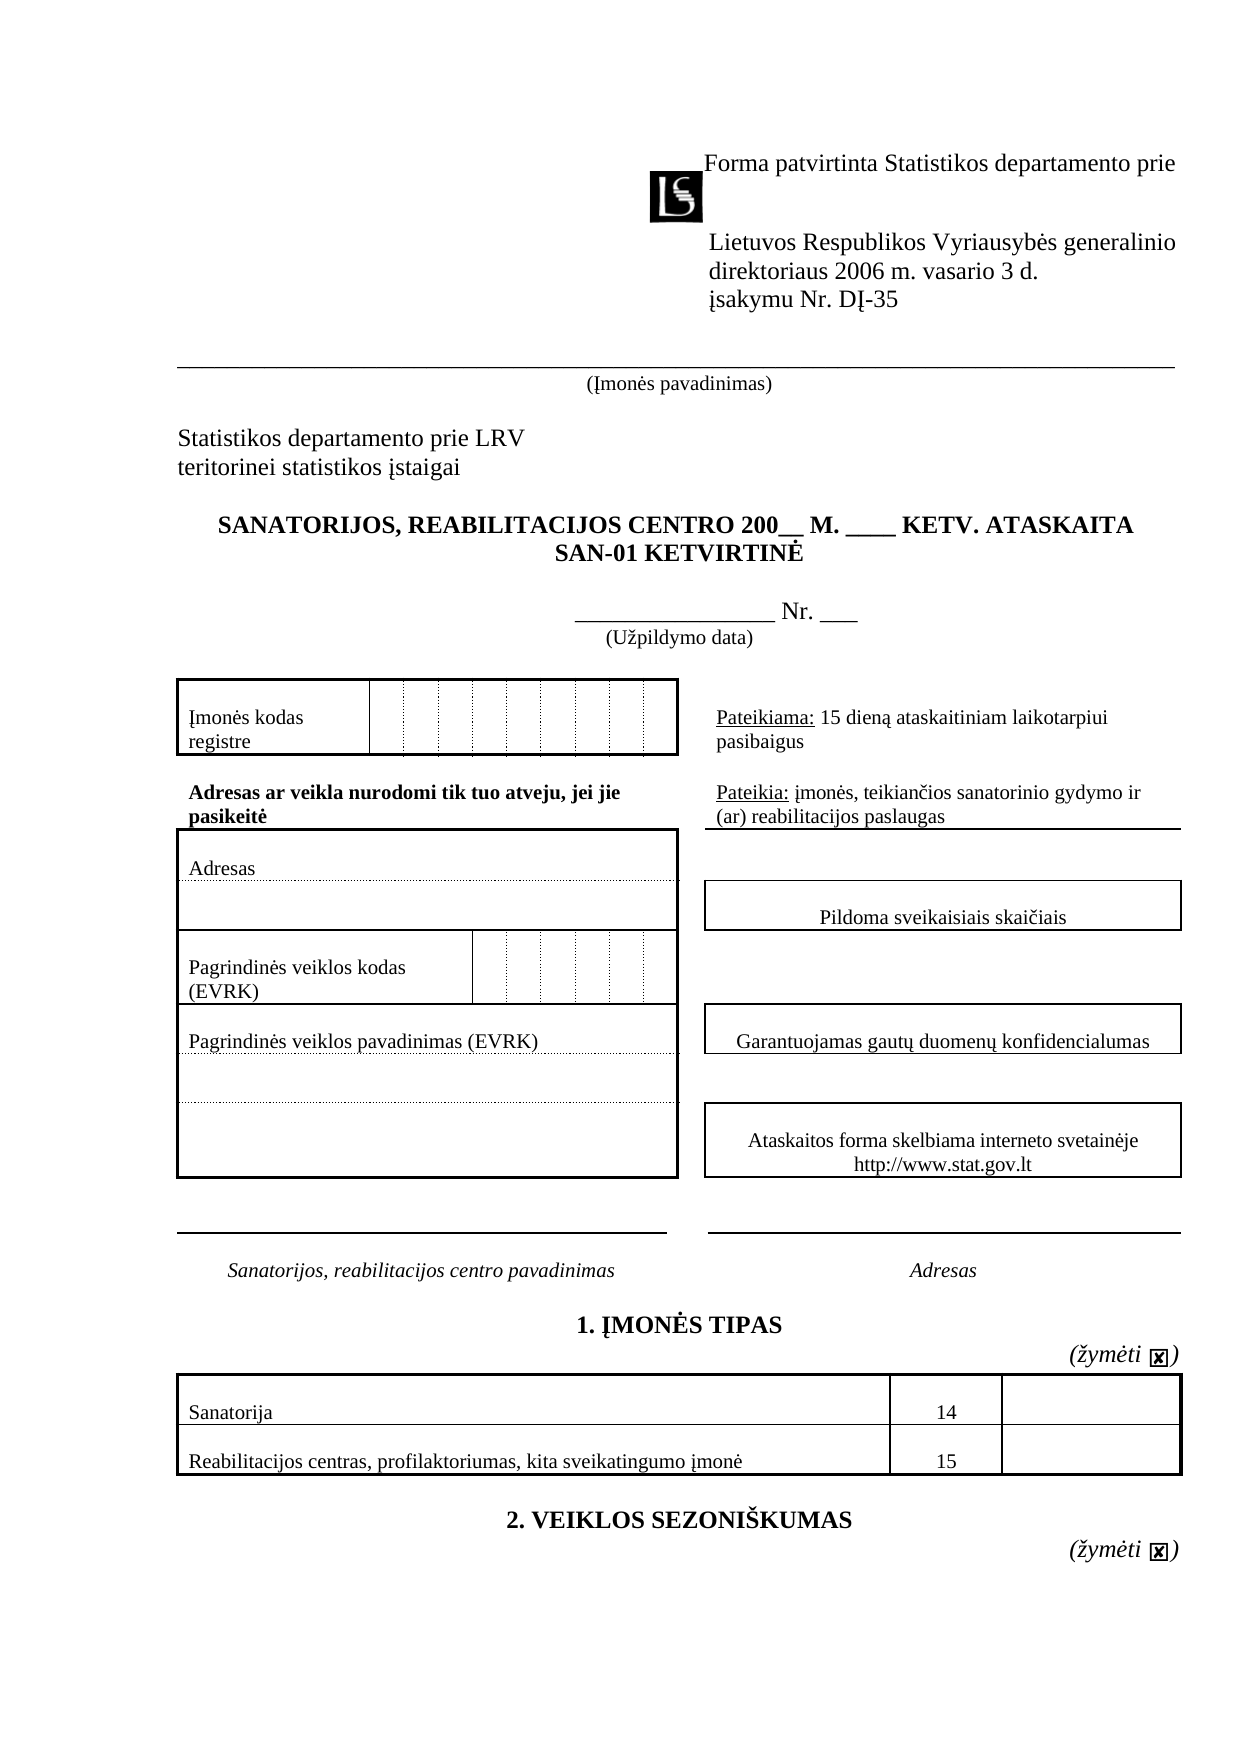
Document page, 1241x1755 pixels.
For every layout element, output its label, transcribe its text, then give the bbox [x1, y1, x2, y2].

table_header [1003, 1376, 1179, 1424]
table_cell Adresas ar veikla nurodomi tik tuo atveju, jei jie pasikeitė [177, 756, 678, 828]
table_header Pateikiama: 15 dieną ataskaitiniam laikotarpiui pasibaigus [705, 678, 1181, 753]
table_cell [705, 1054, 1181, 1102]
table_cell [179, 1102, 676, 1176]
table_header [609, 681, 644, 753]
table_cell Reabilitacijos centras, profilaktoriumas, kita sveikatingumo įmonė [179, 1425, 889, 1473]
table_cell [705, 830, 1181, 879]
text įsakymu Nr. DĮ-35 [177, 284, 1187, 313]
text Lietuvos Respublikos Vyriausybės generalinio [177, 227, 1187, 256]
table_header [541, 681, 575, 753]
text (Užpildymo data) [177, 625, 1181, 649]
table_header [575, 681, 609, 753]
table_header 14 [891, 1376, 1001, 1424]
table_cell Garantuojamas gautų duomenų konfidencialumas [706, 1005, 1180, 1053]
text 2. veiklos sezoniškumas [177, 1505, 1181, 1534]
text (Įmonės pavadinimas) [177, 371, 1181, 395]
table_header [370, 681, 404, 753]
text Forma patvirtinta Statistikos departamento prie [177, 148, 1187, 227]
table_cell Adresas [708, 1234, 1181, 1282]
table_cell [1003, 1425, 1179, 1473]
table_cell [679, 929, 705, 1003]
text 1. įmonės tipas [177, 1310, 1181, 1339]
table_cell Sanatorijos, reabilitacijos centro pavadinimas [177, 1234, 667, 1282]
table_header [679, 678, 705, 753]
table_cell [644, 931, 676, 1003]
table_header Sanatorija [179, 1376, 889, 1424]
table_cell Pildoma sveikaisiais skaičiais [706, 881, 1180, 929]
table_header [507, 681, 541, 753]
table_cell [679, 828, 705, 879]
table_cell [667, 1232, 707, 1282]
table_header [667, 1208, 707, 1232]
table_cell [575, 931, 609, 1003]
table_cell [679, 1053, 705, 1102]
table_cell [609, 931, 644, 1003]
text (žymėti ) [177, 1534, 1181, 1567]
table_header [472, 681, 507, 753]
table_header [404, 681, 438, 753]
text sanatorijos, reabilitacijos centro 200__ m. ____ ketv. ataskaita [177, 510, 1181, 538]
text teritorinei statistikos įstaigai [177, 452, 1181, 481]
table_header [438, 681, 472, 753]
table_cell [541, 931, 575, 1003]
table_cell Pateikia: įmonės, teikiančios sanatorinio gydymo ir (ar) reabilitacijos paslaugas [705, 753, 1181, 828]
table_cell [679, 880, 704, 929]
table_cell 15 [891, 1425, 1001, 1473]
table_cell Pagrindinės veiklos pavadinimas (EVRK) [179, 1005, 676, 1053]
text SAN-01 ketvirtinė [177, 538, 1181, 567]
table_header [644, 681, 676, 753]
table_cell Ataskaitos forma skelbiama interneto svetainėje http://www.stat.gov.lt [706, 1104, 1180, 1176]
table_cell Pagrindinės veiklos kodas (EVRK) [179, 931, 472, 1003]
table_cell [179, 1053, 676, 1102]
table_cell [705, 931, 1181, 1003]
text ________________ Nr. ___ [177, 596, 1181, 625]
table_header [708, 1208, 1181, 1232]
table_cell [507, 931, 541, 1003]
table_cell [678, 753, 705, 828]
table_cell [679, 1003, 704, 1053]
table_cell Adresas [179, 831, 676, 879]
table_header [177, 1208, 667, 1232]
table_header Įmonės kodas registre [179, 681, 369, 753]
table_cell [179, 880, 676, 929]
text Statistikos departamento prie LRV [177, 423, 1181, 452]
table_cell [679, 1102, 704, 1176]
text (žymėti ) [177, 1339, 1181, 1372]
text direktoriaus 2006 m. vasario 3 d. [177, 256, 1187, 284]
table_cell [473, 931, 507, 1003]
